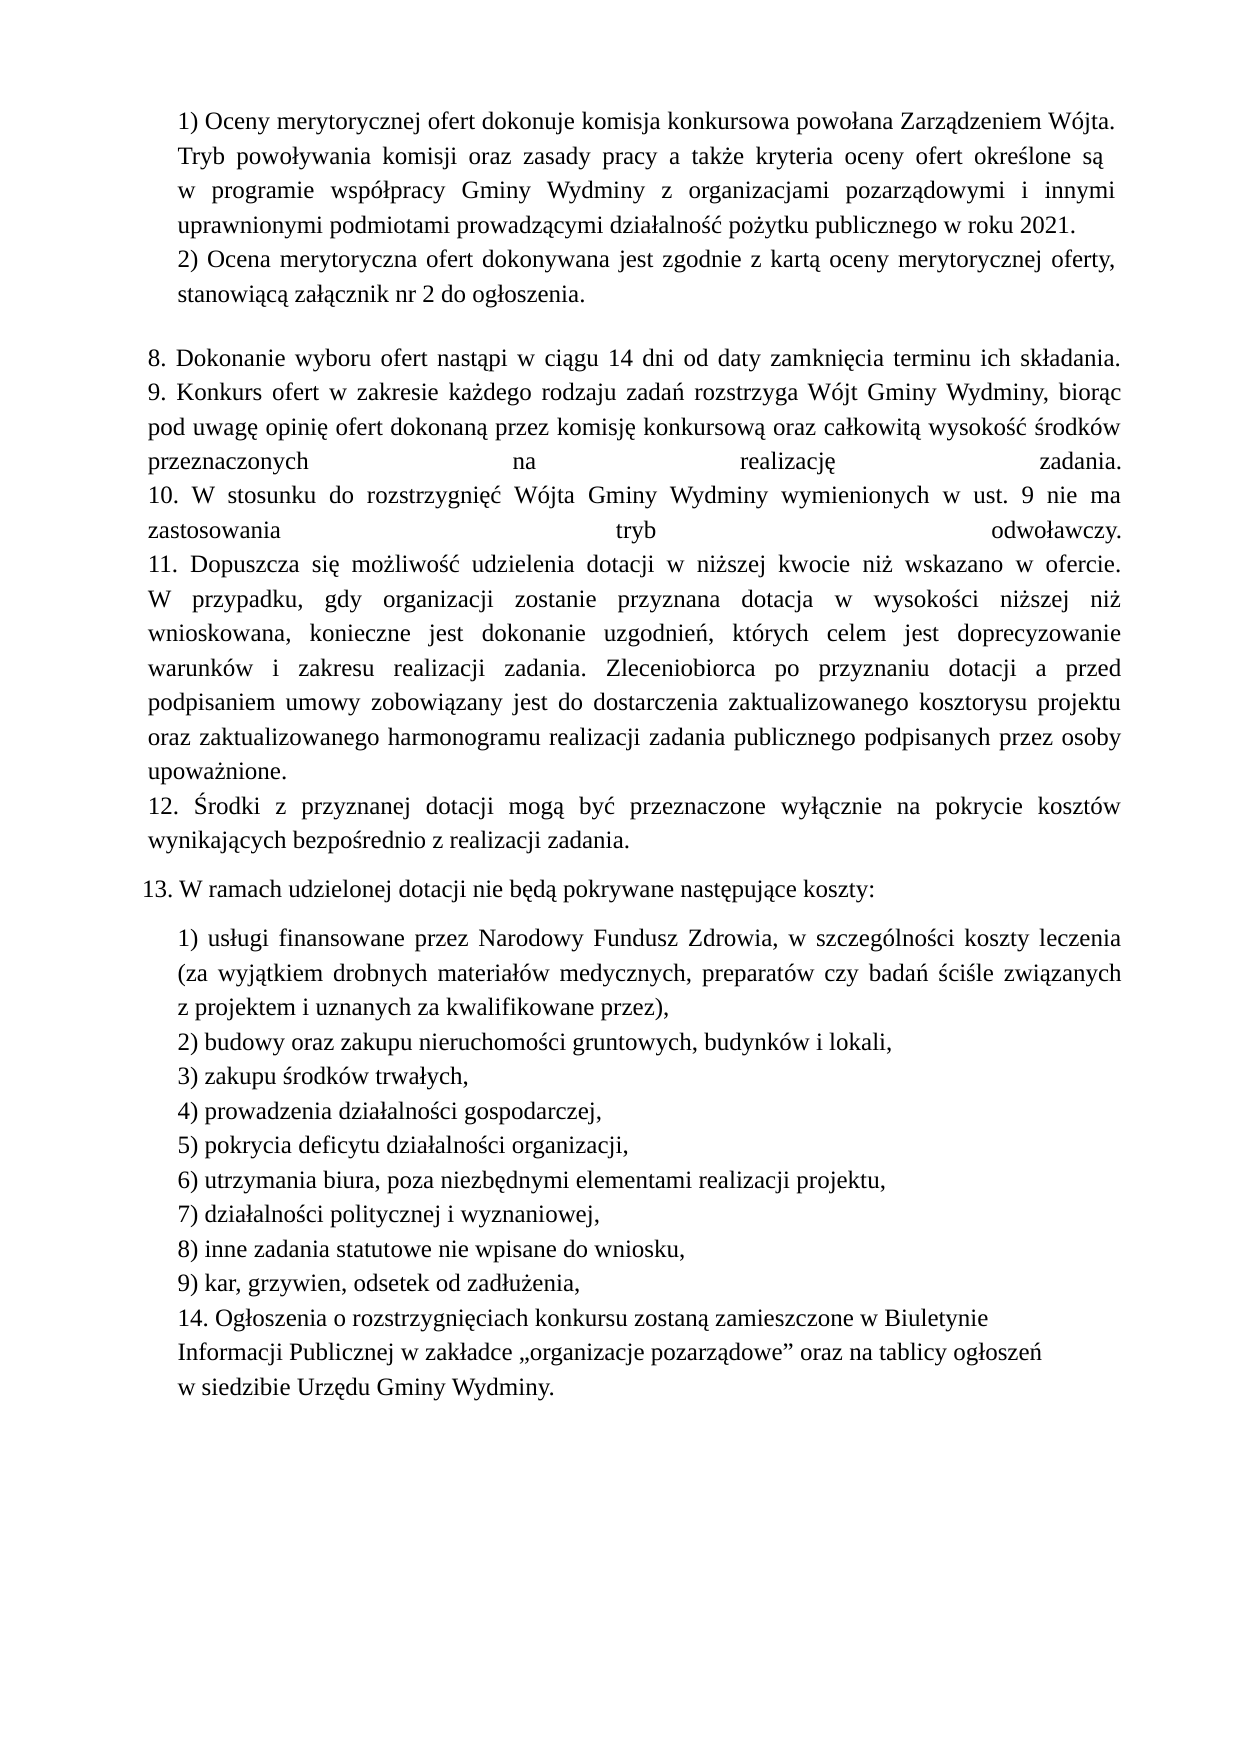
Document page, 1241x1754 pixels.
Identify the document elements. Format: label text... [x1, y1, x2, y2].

text 1) Oceny merytorycznej ofert dokonuje komisja konkursowa powołana Zarządzeniem Wójta. Tryb powoływania komisji oraz zasady pracy a także kryteria oceny ofert określone są w programie współpracy Gminy Wydminy z organizacjami pozarządowymi i innymi uprawnionymi podmiotami prowadzącymi działalność pożytku publicznego w roku 2021. [177, 106, 1116, 238]
text 8) inne zadania statutowe nie wpisane do wniosku, [177, 1234, 1063, 1262]
text 5) pokrycia deficytu działalności organizacji, [177, 1130, 1063, 1159]
text 6) utrzymania biura, poza niezbędnymi elementami realizacji projektu, [177, 1165, 1063, 1193]
text 4) prowadzenia działalności gospodarczej, [177, 1096, 1063, 1124]
text 1) usługi finansowane przez Narodowy Fundusz Zdrowia, w szczególności koszty leczenia (za wyjątkiem drobnych materiałów medycznych, preparatów czy badań ściśle związanych z projektem i uznanych za kwalifikowane przez), [177, 923, 1122, 1021]
text 7) działalności politycznej i wyznaniowej, [177, 1199, 1063, 1228]
text 9) kar, grzywien, odsetek od zadłużenia, 14. Ogłoszenia o rozstrzygnięciach konkursu zostaną zamieszczone w Biuletynie Informacji Publicznej w zakładce „organizacje pozarządowe” oraz na tablicy ogłoszeń w siedzibie Urzędu Gminy Wydminy. [177, 1268, 1063, 1400]
text 2) budowy oraz zakupu nieruchomości gruntowych, budynków i lokali, [177, 1027, 1063, 1056]
text 13. W ramach udzielonej dotacji nie będą pokrywane następujące koszty: [142, 874, 1122, 903]
text 8. Dokonanie wyboru ofert nastąpi w ciągu 14 dni od daty zamknięcia terminu ich składania. 9. Konkurs ofert w zakresie każdego rodzaju zadań rozstrzyga Wójt Gminy Wydminy, biorąc pod uwagę opinię ofert dokonaną przez komisję konkursową oraz całkowitą wysokość środków przeznaczonych na realizację zadania. 10. W stosunku do rozstrzygnięć Wójta Gminy Wydminy wymienionych w ust. 9 nie ma zastosowania tryb odwoławczy. 11. Dopuszcza się możliwość udzielenia dotacji w niższej kwocie niż wskazano w ofercie. W przypadku, gdy organizacji zostanie przyznana dotacja w wysokości niższej niż wnioskowana, konieczne jest dokonanie uzgodnień, których celem jest doprecyzowanie warunków i zakresu realizacji zadania. Zleceniobiorca po przyznaniu dotacji a przed podpisaniem umowy zobowiązany jest do dostarczenia zaktualizowanego kosztorysu projektu oraz zaktualizowanego harmonogramu realizacji zadania publicznego podpisanych przez osoby upoważnione. 12. Środki z przyznanej dotacji mogą być przeznaczone wyłącznie na pokrycie kosztów wynikających bezpośrednio z realizacji zadania. [148, 343, 1122, 854]
text 2) Ocena merytoryczna ofert dokonywana jest zgodnie z kartą oceny merytorycznej oferty, stanowiącą załącznik nr 2 do ogłoszenia. [177, 244, 1116, 307]
text 3) zakupu środków trwałych, [177, 1061, 1063, 1090]
